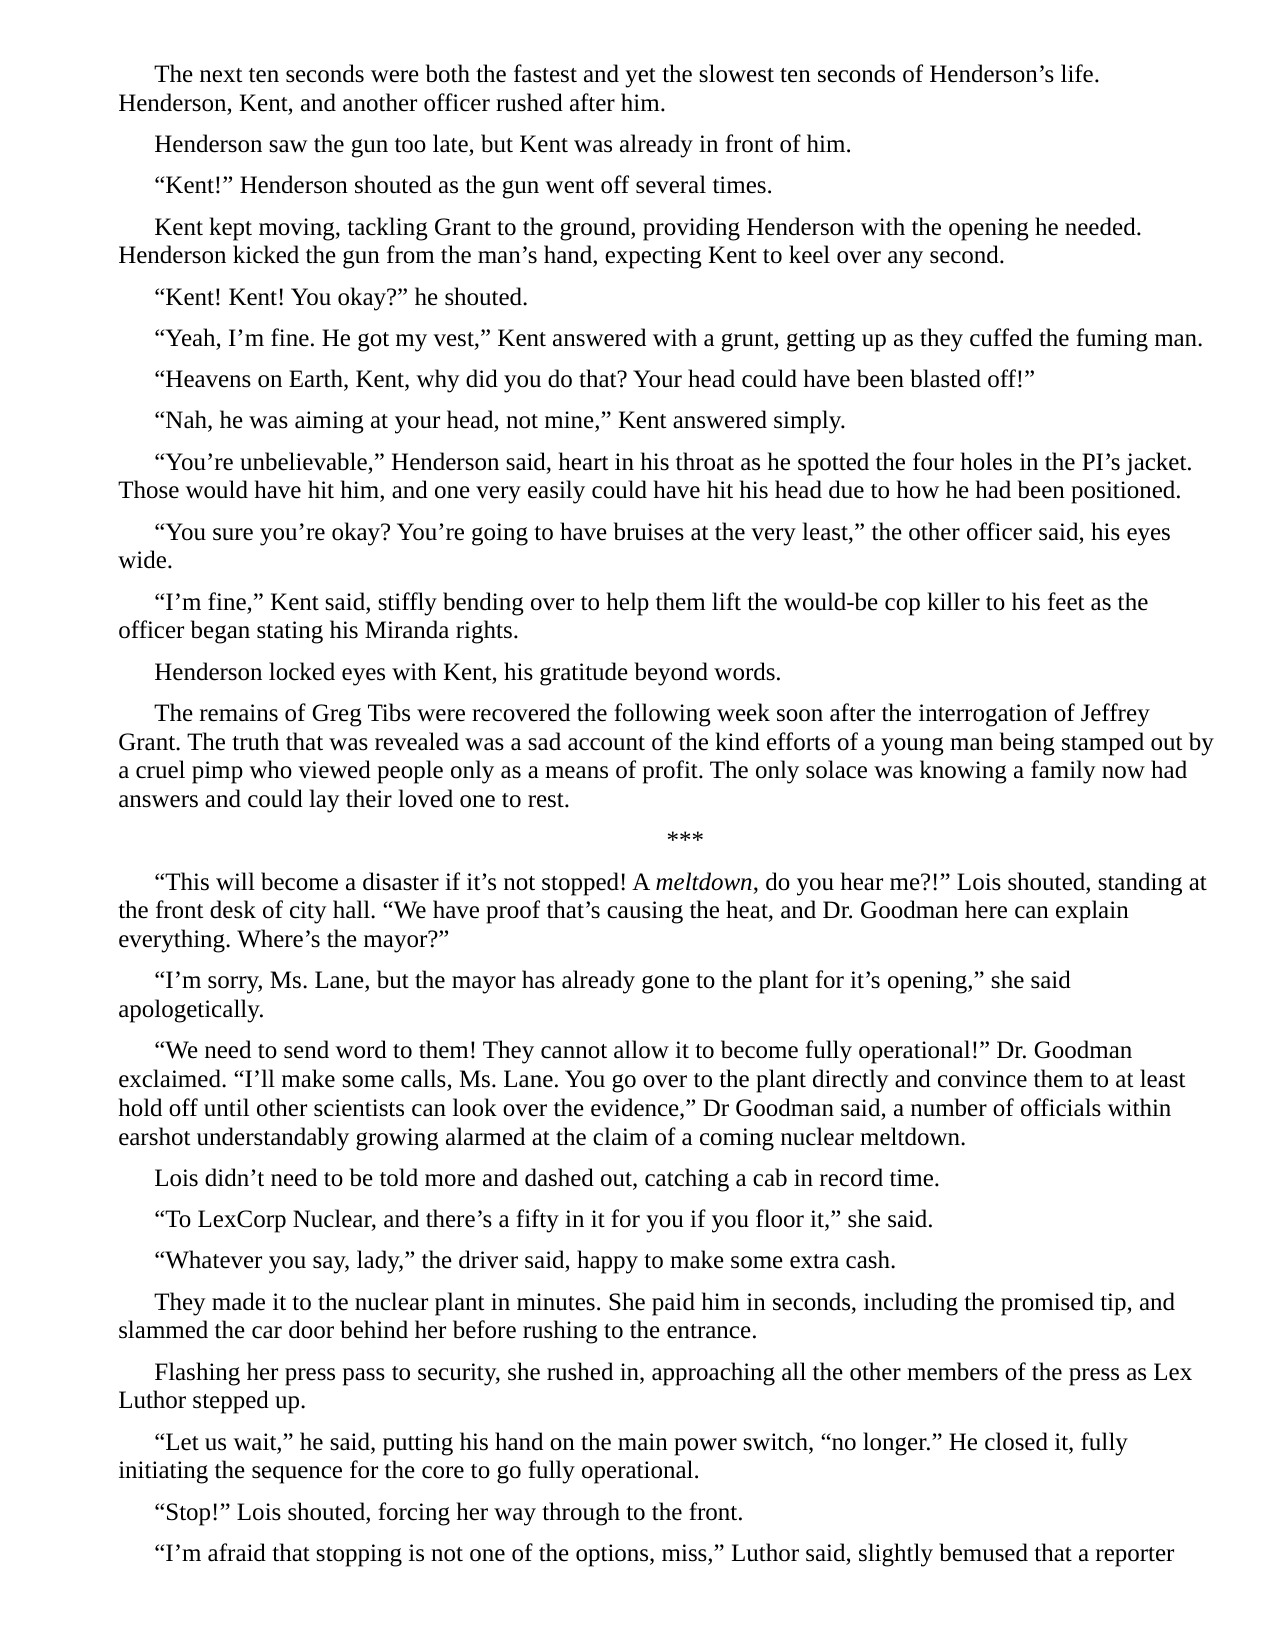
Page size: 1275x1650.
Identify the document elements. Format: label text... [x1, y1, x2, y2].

text “Nah, he was aiming at your head, not mine,” Kent answered simply. [118, 405, 1216, 434]
text “Kent!” Henderson shouted as the gun went off several times. [118, 170, 1216, 199]
text The next ten seconds were both the fastest and yet the slowest ten seconds of Henderson’s life. Henderson, Kent, and another officer rushed after him. [118, 59, 1216, 117]
text “Heavens on Earth, Kent, why did you do that? Your head could have been blasted off!” [118, 364, 1216, 393]
text “Let us wait,” he said, putting his hand on the main power switch, “no longer.” He closed it, fully initiating the sequence for the core to go fully operational. [118, 1427, 1216, 1484]
text *** [118, 825, 1216, 854]
text Lois didn’t need to be told more and dashed out, catching a cab in record time. [118, 1163, 1216, 1192]
text Henderson locked eyes with Kent, his gratitude beyond words. [118, 657, 1216, 685]
text “You sure you’re okay? You’re going to have bruises at the very least,” the other officer said, his eyes wide. [118, 517, 1216, 574]
text “This will become a disaster if it’s not stopped! A meltdown, do you hear me?!” Lois shouted, standing at the front desk of city hall. “We have proof that’s causing the heat, and Dr. Goodman here can explain everything. Where’s the mayor?” [118, 867, 1216, 953]
text “Stop!” Lois shouted, forcing her way through to the front. [118, 1497, 1216, 1525]
text They made it to the nuclear plant in minutes. She paid him in seconds, including the promised tip, and slammed the car door behind her before rushing to the entrance. [118, 1287, 1216, 1344]
text “To LexCorp Nuclear, and there’s a fifty in it for you if you floor it,” she said. [118, 1204, 1216, 1233]
text “I’m afraid that stopping is not one of the options, miss,” Luthor said, slightly bemused that a reporter [118, 1538, 1216, 1567]
text “We need to send word to them! They cannot allow it to become fully operational!” Dr. Goodman exclaimed. “I’ll make some calls, Ms. Lane. You go over to the plant directly and convince them to at least hold off until other scientists can look over the evidence,” Dr Goodman said, a number of officials within earshot understandably growing alarmed at the claim of a coming nuclear meltdown. [118, 1035, 1216, 1150]
text Henderson saw the gun too late, but Kent was already in front of him. [118, 129, 1216, 158]
text “I’m sorry, Ms. Lane, but the mayor has already gone to the plant for it’s opening,” she said apologetically. [118, 965, 1216, 1023]
text “Yeah, I’m fine. He got my vest,” Kent answered with a grunt, getting up as they cuffed the fuming man. [118, 323, 1216, 352]
text “I’m fine,” Kent said, stiffly bending over to help them lift the would-be cop killer to his feet as the officer began stating his Miranda rights. [118, 587, 1216, 644]
text “You’re unbelievable,” Henderson said, heart in his throat as he spotted the four holes in the PI’s jacket. Those would have hit him, and one very easily could have hit his head due to how he had been positioned. [118, 447, 1216, 504]
text Flashing her press pass to security, she rushed in, approaching all the other members of the press as Lex Luthor stepped up. [118, 1357, 1216, 1414]
text The remains of Greg Tibs were recovered the following week soon after the interrogation of Jeffrey Grant. The truth that was revealed was a sad account of the kind efforts of a young man being stamped out by a cruel pimp who viewed people only as a means of profit. The only solace was knowing a family now had answers and could lay their loved one to rest. [118, 698, 1216, 813]
text “Whatever you say, lady,” the driver said, happy to make some extra cash. [118, 1245, 1216, 1274]
text Kent kept moving, tackling Grant to the ground, providing Henderson with the opening he needed. Henderson kicked the gun from the man’s hand, expecting Kent to keel over any second. [118, 212, 1216, 269]
text “Kent! Kent! You okay?” he shouted. [118, 282, 1216, 310]
